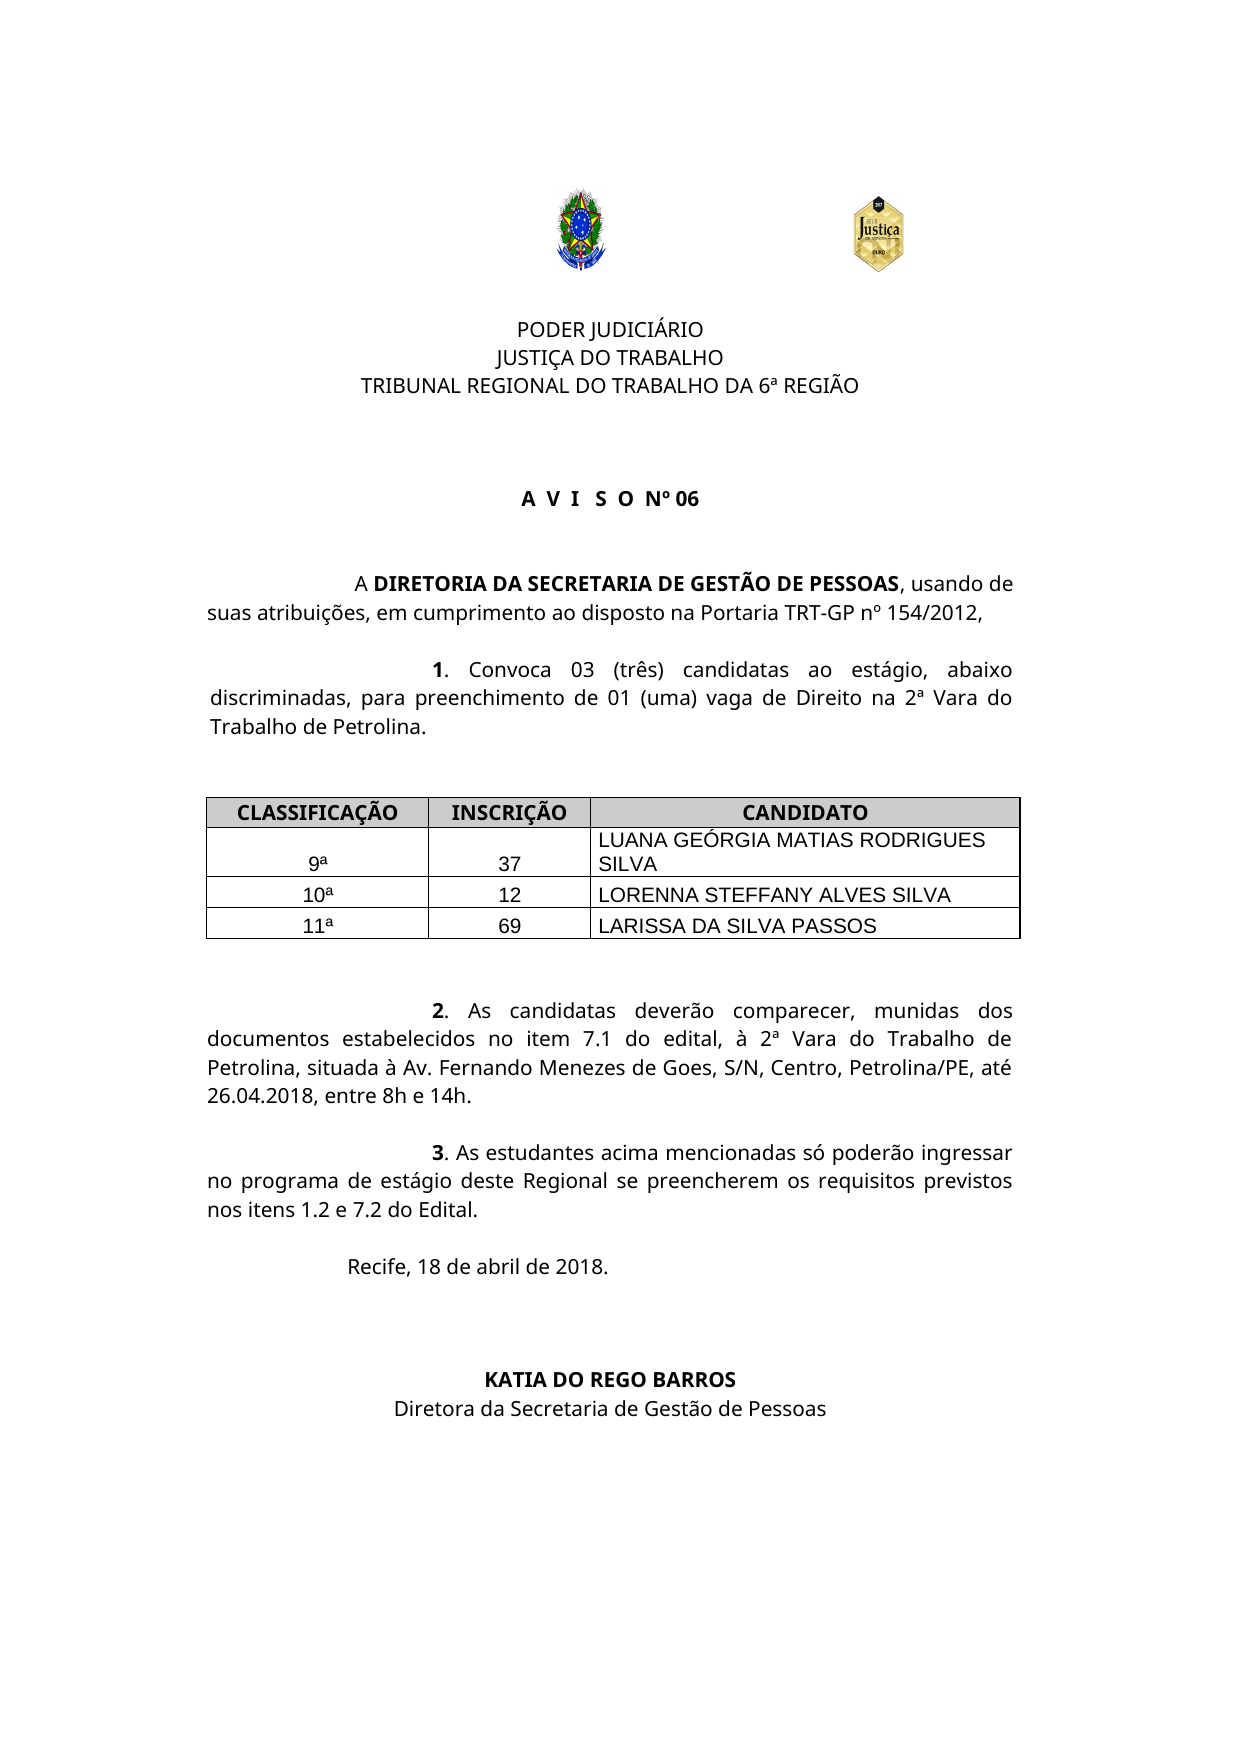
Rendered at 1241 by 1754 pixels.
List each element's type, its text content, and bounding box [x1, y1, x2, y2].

table_header CANDIDATO [591, 798, 1019, 827]
table_cell 11ª [207, 908, 428, 938]
table_header INSCRIÇÃO [429, 798, 590, 827]
text A DIRETORIA DA SECRETARIA DE GESTÃO DE PESSOAS, usando de suas atribuições, em cumprimento ao disposto na Portaria TRT-GP nº 154/2012, [207, 569, 1013, 626]
table_cell 37 [429, 828, 590, 876]
table_cell LORENNA STEFFANY ALVES SILVA [591, 877, 1019, 907]
table_header CLASSIFICAÇÃO [207, 798, 428, 827]
table_cell LUANA GEÓRGIA MATIAS RODRIGUES SILVA [591, 828, 1019, 876]
table_cell 12 [429, 877, 590, 907]
text A V I S O Nº 06 [207, 484, 1013, 513]
text 1. Convoca 03 (três) candidatas ao estágio, abaixo discriminadas, para preenchimento de 01 (uma) vaga de Direito na 2ª Vara do Trabalho de Petrolina. [210, 655, 1013, 740]
picture [554, 186, 607, 272]
text Recife, 18 de abril de 2018. [207, 1252, 1013, 1280]
text 3. As estudantes acima mencionadas só poderão ingressar no programa de estágio deste Regional se preencherem os requisitos previstos nos itens 1.2 e 7.2 do Edital. [207, 1138, 1013, 1223]
text 2. As candidatas deverão comparecer, munidas dos documentos estabelecidos no item 7.1 do edital, à 2ª Vara do Trabalho de Petrolina, situada à Av. Fernando Menezes de Goes, S/N, Centro, Petrolina/PE, até 26.04.2018, entre 8h e 14h. [207, 996, 1013, 1110]
text Diretora da Secretaria de Gestão de Pessoas [207, 1394, 1013, 1422]
table_cell LARISSA DA SILVA PASSOS [591, 908, 1019, 938]
text KATIA DO REGO BARROS [207, 1366, 1013, 1394]
table_cell 69 [429, 908, 590, 938]
table_cell 9ª [207, 828, 428, 876]
table_cell 10ª [207, 877, 428, 907]
picture [853, 196, 904, 272]
